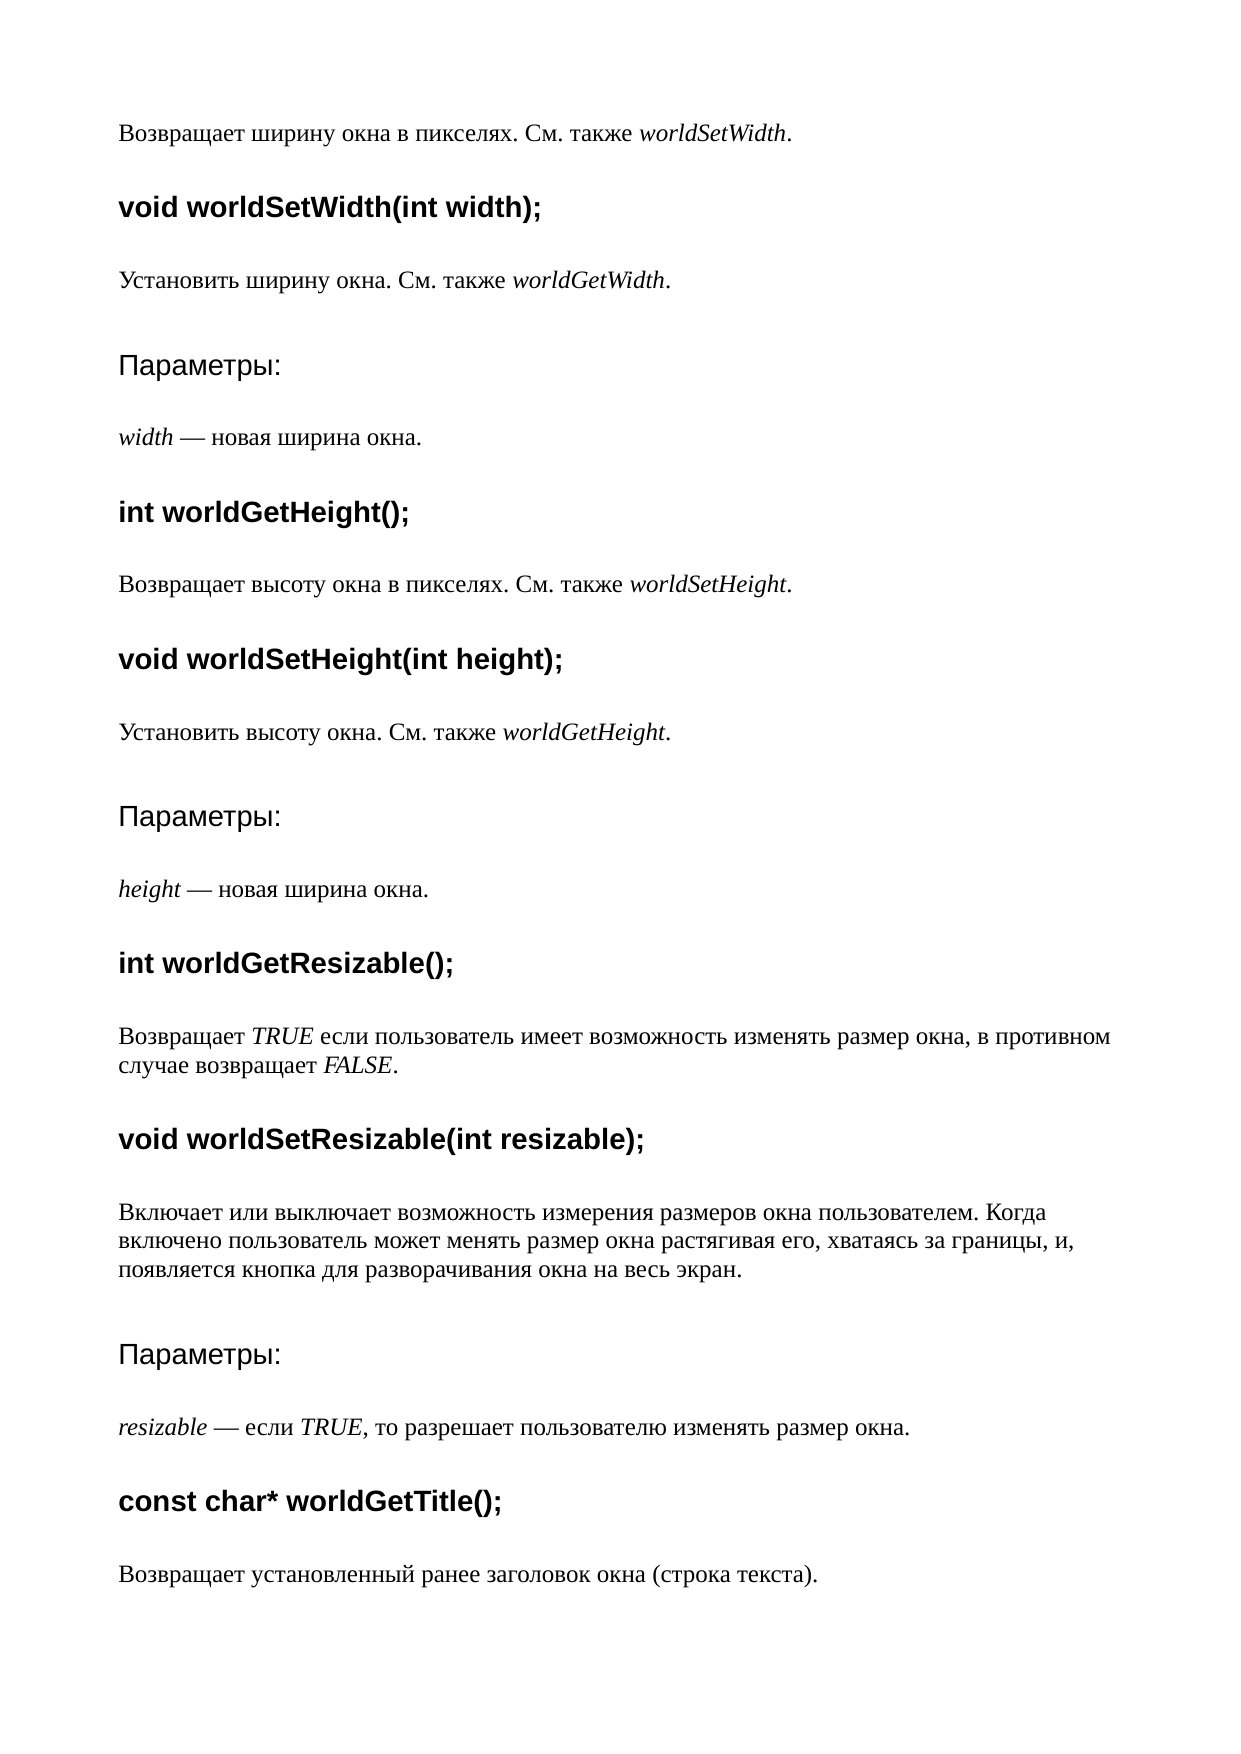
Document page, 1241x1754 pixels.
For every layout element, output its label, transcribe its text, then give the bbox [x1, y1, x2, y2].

subtitle Параметры: [118, 348, 1122, 381]
text resizable — если TRUE, то разрешает пользователю изменять размер окна. [118, 1412, 1122, 1440]
text Установить ширину окна. См. также worldGetWidth. [118, 265, 1122, 294]
subtitle void worldSetResizable(int resizable); [118, 1122, 1122, 1156]
subtitle Параметры: [118, 799, 1122, 833]
subtitle void worldSetWidth(int width); [118, 190, 1122, 224]
text Возвращает TRUE если пользователь имеет возможность изменять размер окна, в противном случае возвращает FALSE. [118, 1021, 1122, 1078]
text Возвращает высоту окна в пикселях. См. также worldSetHeight. [118, 569, 1122, 598]
text height — новая ширина окна. [118, 874, 1122, 903]
subtitle Параметры: [118, 1337, 1122, 1370]
subtitle const char* worldGetTitle(); [118, 1484, 1122, 1517]
subtitle void worldSetHeight(int height); [118, 642, 1122, 675]
text Установить высоту окна. См. также worldGetHeight. [118, 717, 1122, 745]
text Возвращает ширину окна в пикселях. См. также worldSetWidth. [118, 118, 1122, 147]
text Возвращает установленный ранее заголовок окна (строка текста). [118, 1559, 1122, 1587]
text Включает или выключает возможность измерения размеров окна пользователем. Когда включено пользователь может менять размер окна растягивая его, хватаясь за границы, и, появляется кнопка для разворачивания окна на весь экран. [118, 1197, 1122, 1283]
text width — новая ширина окна. [118, 422, 1122, 451]
subtitle int worldGetHeight(); [118, 494, 1122, 528]
subtitle int worldGetResizable(); [118, 946, 1122, 980]
